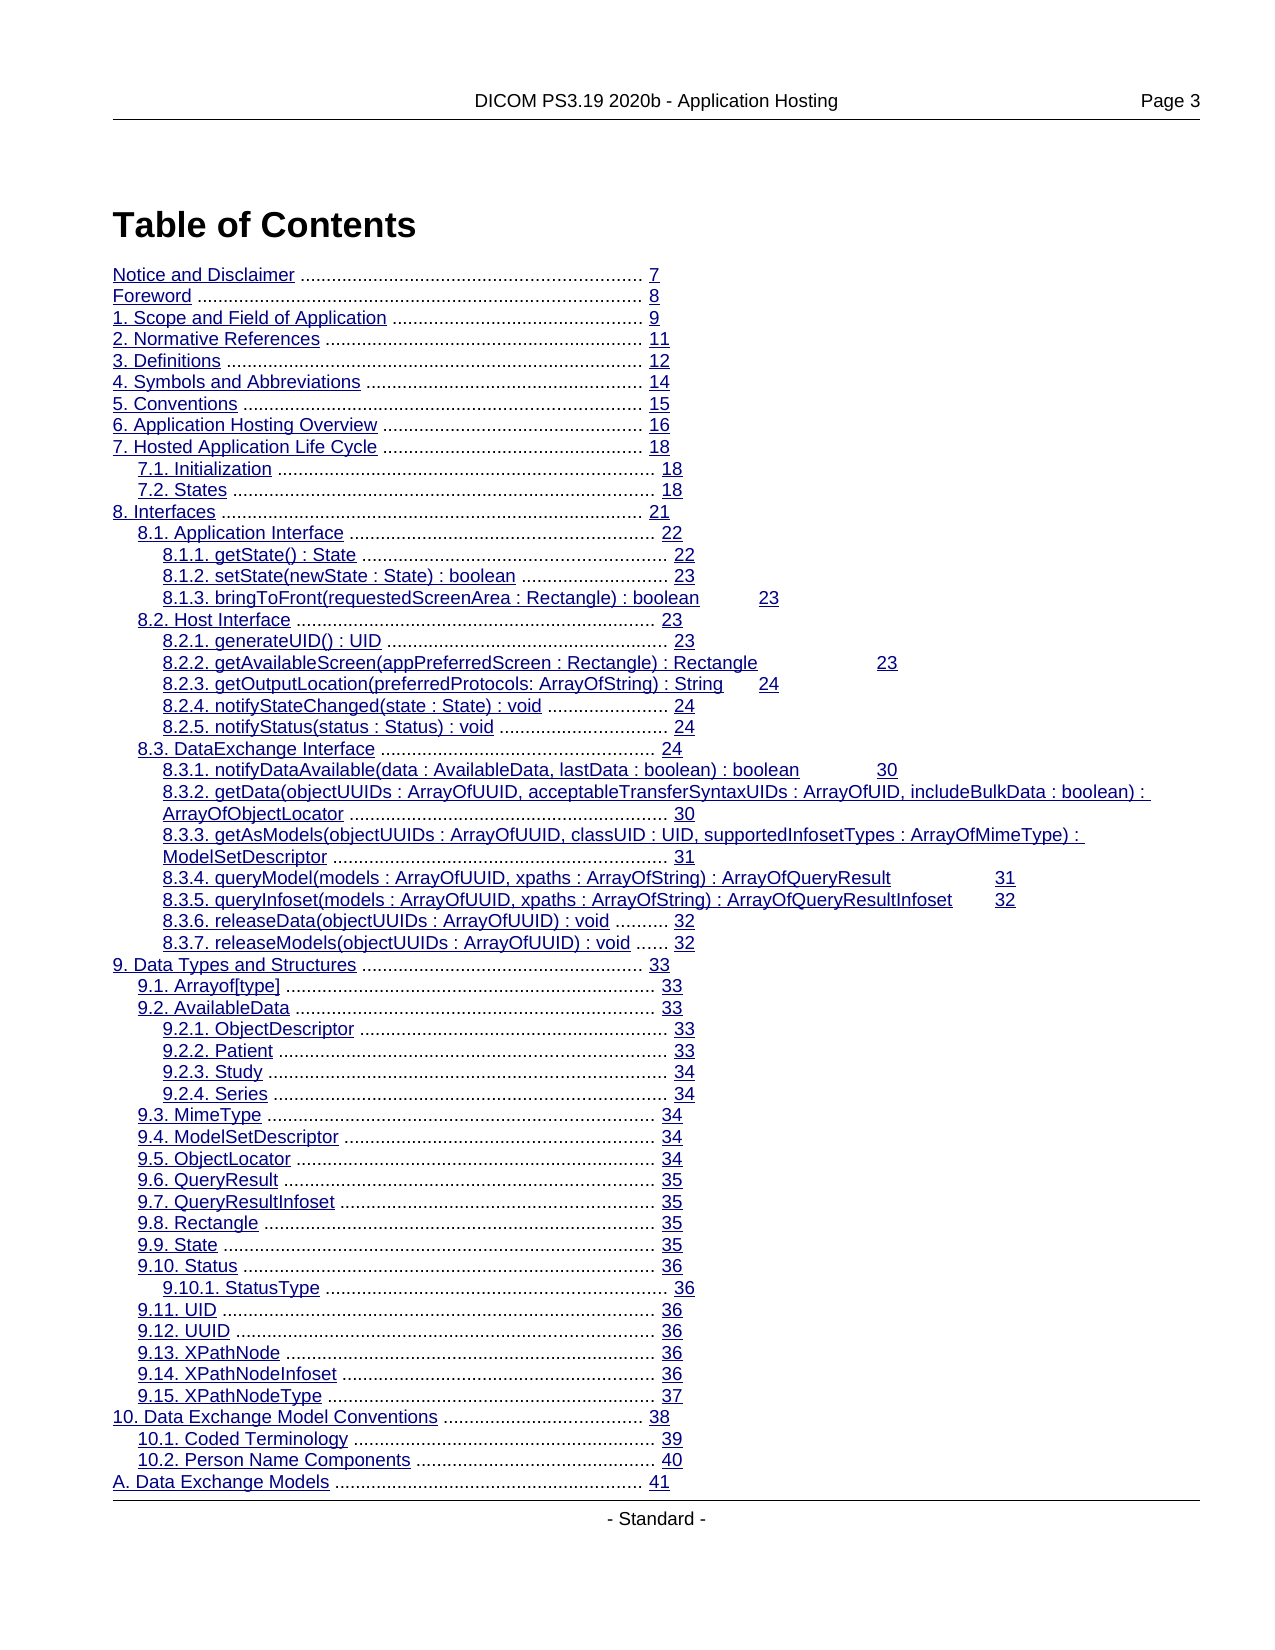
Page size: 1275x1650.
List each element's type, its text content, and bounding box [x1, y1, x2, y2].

text 4. Symbols and Abbreviations 0 [112, 371, 1175, 393]
text 7.2. States 0 [137, 479, 1175, 501]
text 8.1.1. getState() : State 0 [162, 544, 1175, 565]
text 9.15. XPathNodeType 0 [137, 1384, 1175, 1406]
text 9.2.3. Study 0 [162, 1061, 1175, 1083]
text 9.9. State 0 [137, 1234, 1175, 1255]
text 7.1. Initialization 0 [137, 457, 1175, 479]
text 10.1. Coded Terminology 0 [137, 1428, 1175, 1449]
text 5. Conventions 0 [112, 393, 1175, 414]
text 8.3.2. getData(objectUUIDs : ArrayOfUUID, acceptableTransferSyntaxUIDs : ArrayOfUID, includeBulkData : boolean) : ArrayOfObjectLocator 0 [162, 781, 1175, 824]
text 2. Normative References 0 [112, 328, 1175, 349]
text 8.2.4. notifyStateChanged(state : State) : void 0 [162, 694, 1175, 716]
text 8.2.2. getAvailableScreen(appPreferredScreen : Rectangle) : Rectangle 0 [162, 651, 1175, 673]
text 9.5. ObjectLocator 0 [137, 1147, 1175, 1169]
text 7. Hosted Application Life Cycle 0 [112, 436, 1175, 457]
text Foreword 0 [112, 285, 1175, 306]
text 8. Interfaces 0 [112, 501, 1175, 522]
text A. Data Exchange Models 0 [112, 1471, 1175, 1492]
text 10.2. Person Name Components 0 [137, 1449, 1175, 1471]
text 9.3. MimeType 0 [137, 1104, 1175, 1126]
text 8.3. DataExchange Interface 0 [137, 738, 1175, 759]
text 9.7. QueryResultInfoset 0 [137, 1191, 1175, 1212]
text 9.6. QueryResult 0 [137, 1169, 1175, 1191]
text 9. Data Types and Structures 0 [112, 953, 1175, 975]
text 8.3.5. queryInfoset(models : ArrayOfUUID, xpaths : ArrayOfString) : ArrayOfQueryResultInfoset 0 [162, 889, 1175, 910]
text 9.14. XPathNodeInfoset 0 [137, 1363, 1175, 1384]
text 8.2.3. getOutputLocation(preferredProtocols: ArrayOfString) : String 0 [162, 673, 1175, 694]
text 9.10. Status 0 [137, 1255, 1175, 1277]
text 9.2.2. Patient 0 [162, 1039, 1175, 1061]
text 9.2. AvailableData 0 [137, 996, 1175, 1018]
text Notice and Disclaimer 0 [112, 263, 1175, 285]
text 9.10.1. StatusType 0 [162, 1277, 1175, 1298]
text 9.2.4. Series 0 [162, 1083, 1175, 1104]
text 8.1.2. setState(newState : State) : boolean 0 [162, 565, 1175, 587]
text 8.3.1. notifyDataAvailable(data : AvailableData, lastData : boolean) : boolean 0 [162, 759, 1175, 781]
text 9.8. Rectangle 0 [137, 1212, 1175, 1234]
text Table of Contents [112, 204, 1200, 245]
text 9.4. ModelSetDescriptor 0 [137, 1126, 1175, 1147]
text 9.12. UUID 0 [137, 1320, 1175, 1341]
text 8.3.4. queryModel(models : ArrayOfUUID, xpaths : ArrayOfString) : ArrayOfQueryResult 0 [162, 867, 1175, 889]
text 3. Definitions 0 [112, 349, 1175, 371]
text 8.2. Host Interface 0 [137, 608, 1175, 630]
text 8.2.1. generateUID() : UID 0 [162, 630, 1175, 651]
text 8.3.6. releaseData(objectUUIDs : ArrayOfUUID) : void 0 [162, 910, 1175, 932]
text 8.1. Application Interface 0 [137, 522, 1175, 544]
text 1. Scope and Field of Application 0 [112, 306, 1175, 328]
text 8.2.5. notifyStatus(status : Status) : void 0 [162, 716, 1175, 738]
text 9.1. Arrayof[type] 0 [137, 975, 1175, 996]
text 9.2.1. ObjectDescriptor 0 [162, 1018, 1175, 1039]
text 8.1.3. bringToFront(requestedScreenArea : Rectangle) : boolean 0 [162, 587, 1175, 608]
text 8.3.7. releaseModels(objectUUIDs : ArrayOfUUID) : void 0 [162, 932, 1175, 953]
text 8.3.3. getAsModels(objectUUIDs : ArrayOfUUID, classUID : UID, supportedInfosetTypes : ArrayOfMimeType) : ModelSetDescriptor 0 [162, 824, 1175, 867]
text 10. Data Exchange Model Conventions 0 [112, 1406, 1175, 1428]
text 6. Application Hosting Overview 0 [112, 414, 1175, 436]
text 9.11. UID 0 [137, 1298, 1175, 1320]
text 9.13. XPathNode 0 [137, 1341, 1175, 1363]
